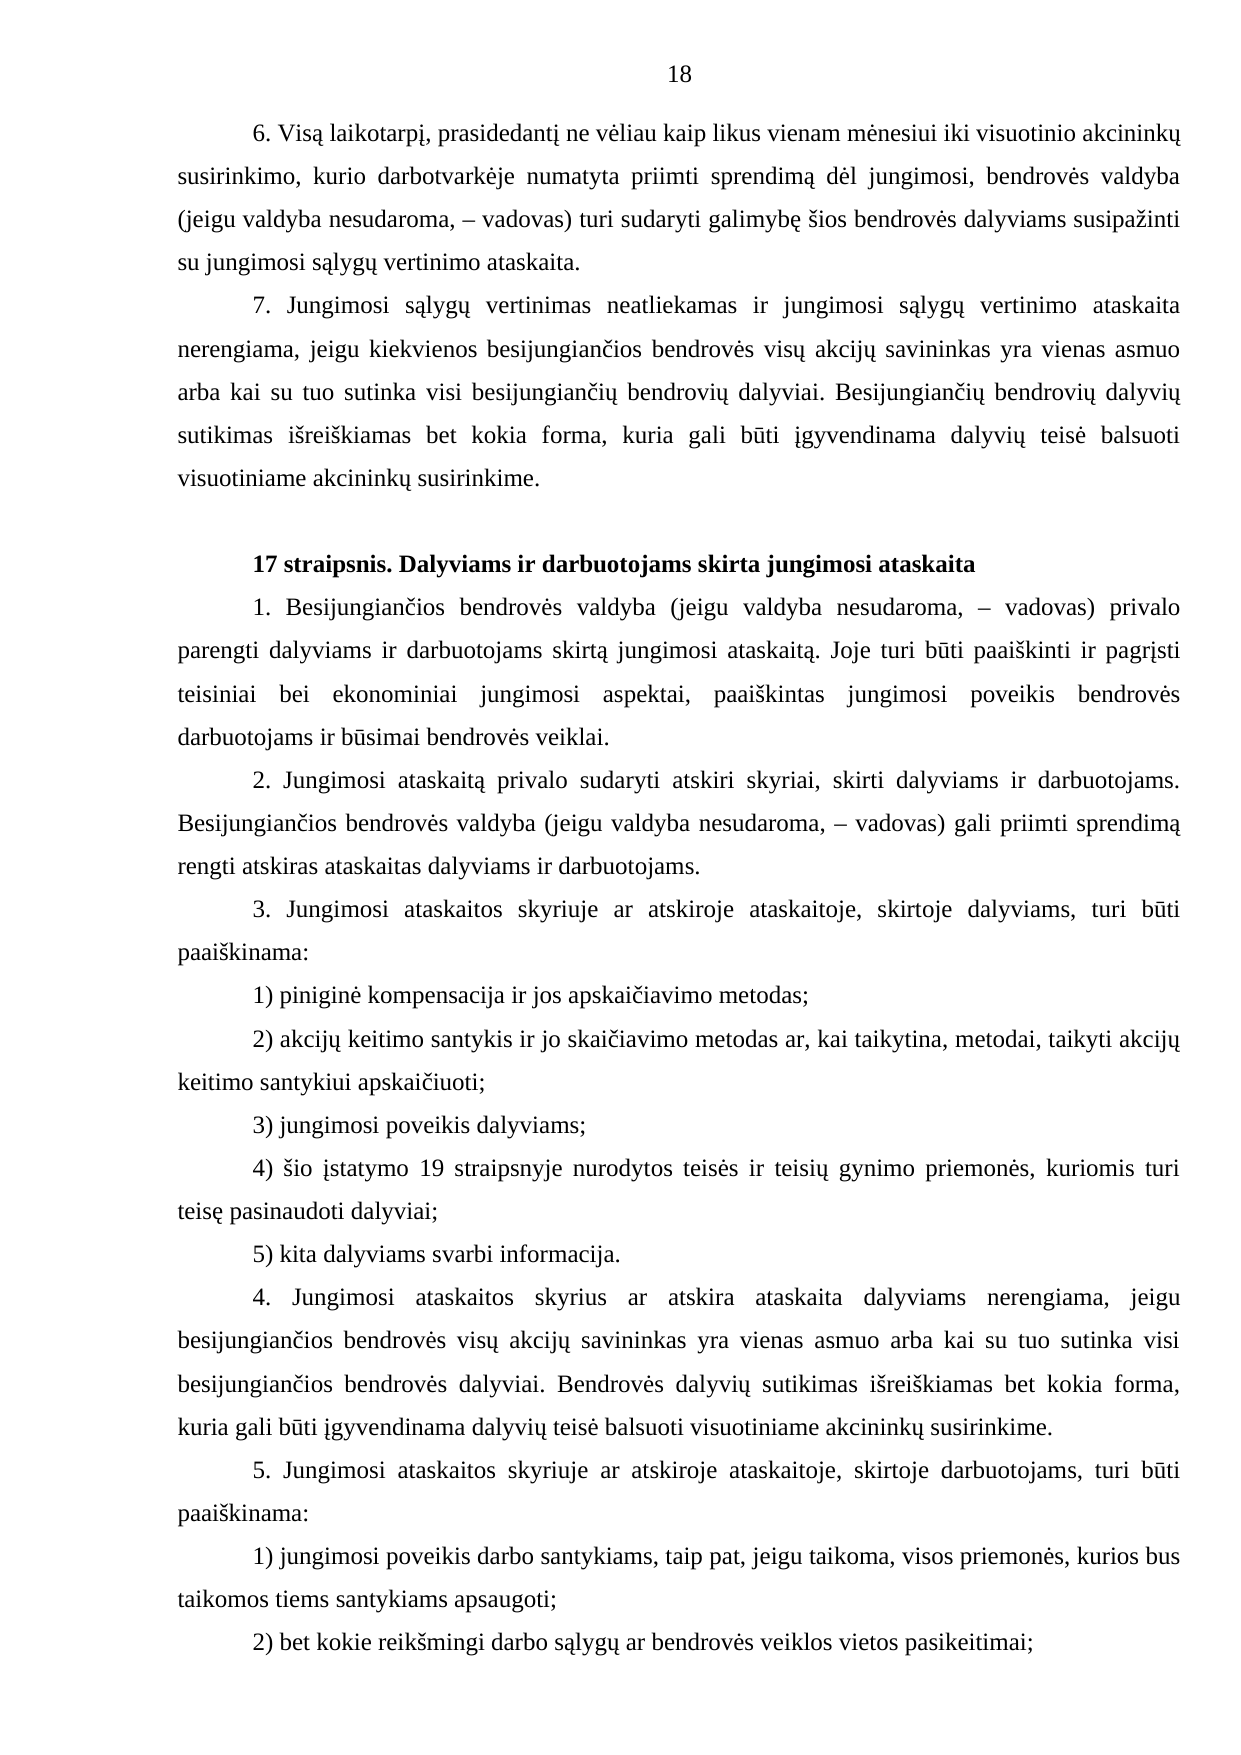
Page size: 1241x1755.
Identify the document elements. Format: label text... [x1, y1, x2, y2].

text 6. Visą laikotarpį, prasidedantį ne vėliau kaip likus vienam mėnesiui iki visuotinio akcininkų susirinkimo, kurio darbotvarkėje numatyta priimti sprendimą dėl jungimosi, bendrovės valdyba (jeigu valdyba nesudaroma, – vadovas) turi sudaryti galimybę šios bendrovės dalyviams susipažinti su jungimosi sąlygų vertinimo ataskaita. [177, 118, 1181, 276]
text 2) akcijų keitimo santykis ir jo skaičiavimo metodas ar, kai taikytina, metodai, taikyti akcijų keitimo santykiui apskaičiuoti; [177, 1024, 1181, 1096]
text 1) piniginė kompensacija ir jos apskaičiavimo metodas; [177, 981, 1181, 1009]
text 3. Jungimosi ataskaitos skyriuje ar atskiroje ataskaitoje, skirtoje dalyviams, turi būti paaiškinama: [177, 894, 1181, 966]
text 17 straipsnis. Dalyviams ir darbuotojams skirta jungimosi ataskaita [177, 549, 1181, 578]
text 5) kita dalyviams svarbi informacija. [177, 1239, 1181, 1268]
text 3) jungimosi poveikis dalyviams; [177, 1110, 1181, 1139]
text 4) šio įstatymo 19 straipsnyje nurodytos teisės ir teisių gynimo priemonės, kuriomis turi teisę pasinaudoti dalyviai; [177, 1153, 1181, 1225]
text 1. Besijungiančios bendrovės valdyba (jeigu valdyba nesudaroma, – vadovas) privalo parengti dalyviams ir darbuotojams skirtą jungimosi ataskaitą. Joje turi būti paaiškinti ir pagrįsti teisiniai bei ekonominiai jungimosi aspektai, paaiškintas jungimosi poveikis bendrovės darbuotojams ir būsimai bendrovės veiklai. [177, 592, 1181, 751]
text 5. Jungimosi ataskaitos skyriuje ar atskiroje ataskaitoje, skirtoje darbuotojams, turi būti paaiškinama: [177, 1455, 1181, 1527]
text 7. Jungimosi sąlygų vertinimas neatliekamas ir jungimosi sąlygų vertinimo ataskaita nerengiama, jeigu kiekvienos besijungiančios bendrovės visų akcijų savininkas yra vienas asmuo arba kai su tuo sutinka visi besijungiančių bendrovių dalyviai. Besijungiančių bendrovių dalyvių sutikimas išreiškiamas bet kokia forma, kuria gali būti įgyvendinama dalyvių teisė balsuoti visuotiniame akcininkų susirinkime. [177, 291, 1181, 492]
text 1) jungimosi poveikis darbo santykiams, taip pat, jeigu taikoma, visos priemonės, kurios bus taikomos tiems santykiams apsaugoti; [177, 1541, 1181, 1613]
text 4. Jungimosi ataskaitos skyrius ar atskira ataskaita dalyviams nerengiama, jeigu besijungiančios bendrovės visų akcijų savininkas yra vienas asmuo arba kai su tuo sutinka visi besijungiančios bendrovės dalyviai. Bendrovės dalyvių sutikimas išreiškiamas bet kokia forma, kuria gali būti įgyvendinama dalyvių teisė balsuoti visuotiniame akcininkų susirinkime. [177, 1282, 1181, 1441]
text 2. Jungimosi ataskaitą privalo sudaryti atskiri skyriai, skirti dalyviams ir darbuotojams. Besijungiančios bendrovės valdyba (jeigu valdyba nesudaroma, – vadovas) gali priimti sprendimą rengti atskiras ataskaitas dalyviams ir darbuotojams. [177, 765, 1181, 880]
text 2) bet kokie reikšmingi darbo sąlygų ar bendrovės veiklos vietos pasikeitimai; [177, 1627, 1181, 1656]
